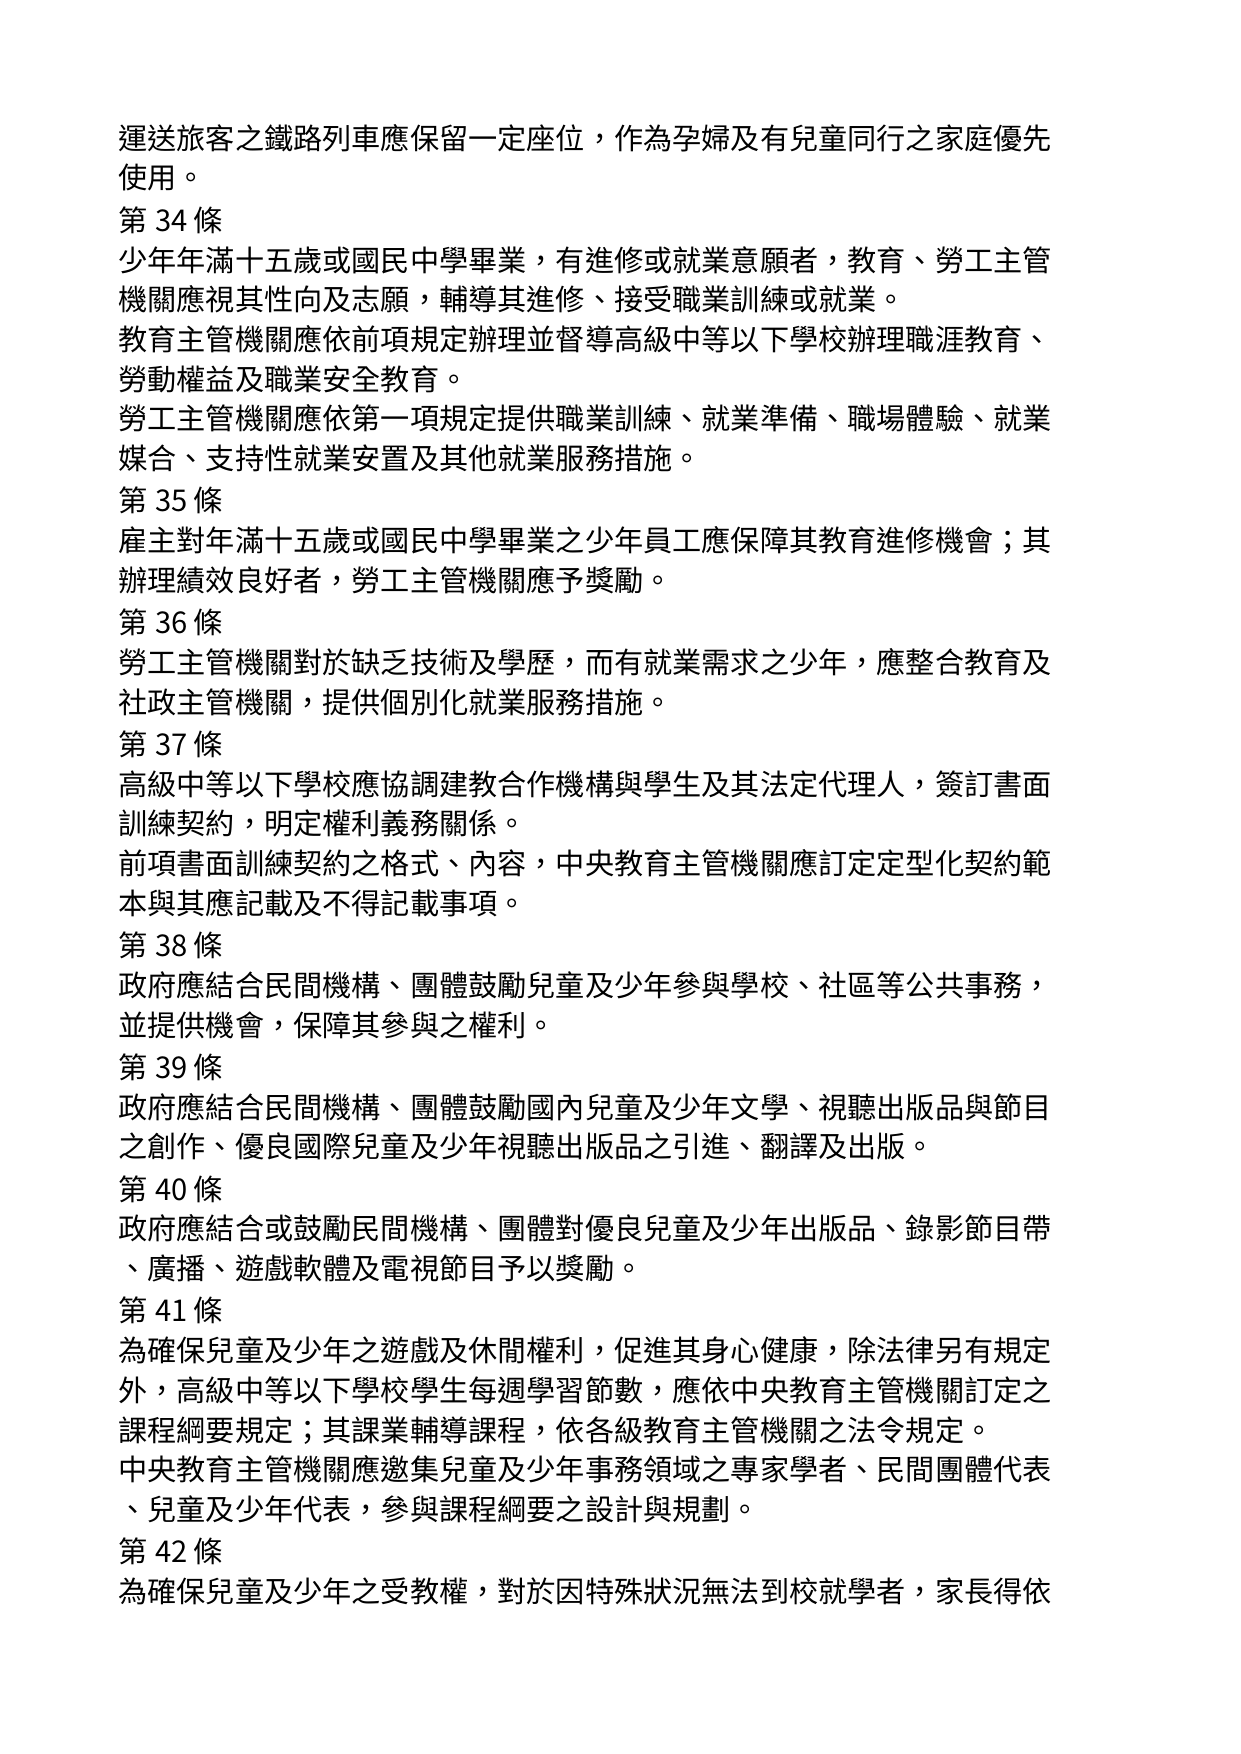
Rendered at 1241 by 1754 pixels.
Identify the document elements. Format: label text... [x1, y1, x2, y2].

text 政府應結合民間機構、團體鼓勵兒童及少年參與學校、社區等公共事務， [118, 965, 1122, 1005]
text 前項書面訓練契約之格式、內容，中央教育主管機關應訂定定型化契約範 [118, 843, 1122, 883]
text 為確保兒童及少年之遊戲及休閒權利，促進其身心健康，除法律另有規定 [118, 1330, 1122, 1370]
text 第 42 條 [118, 1529, 1122, 1571]
text 第 39 條 [118, 1044, 1122, 1087]
text 中央教育主管機關應邀集兒童及少年事務領域之專家學者、民間團體代表 [118, 1449, 1122, 1489]
text 勞工主管機關對於缺乏技術及學歷，而有就業需求之少年，應整合教育及 [118, 642, 1122, 682]
text 為確保兒童及少年之受教權，對於因特殊狀況無法到校就學者，家長得依 [118, 1571, 1122, 1611]
text 使用。 [118, 158, 1122, 197]
text 第 37 條 [118, 722, 1122, 764]
text 機關應視其性向及志願，輔導其進修、接受職業訓練或就業。 [118, 279, 1122, 319]
text 政府應結合民間機構、團體鼓勵國內兒童及少年文學、視聽出版品與節目 [118, 1087, 1122, 1127]
text 訓練契約，明定權利義務關係。 [118, 804, 1122, 843]
text 第 35 條 [118, 478, 1122, 520]
text 本與其應記載及不得記載事項。 [118, 883, 1122, 923]
text 外，高級中等以下學校學生每週學習節數，應依中央教育主管機關訂定之 [118, 1370, 1122, 1410]
text 、廣播、遊戲軟體及電視節目予以獎勵。 [118, 1248, 1122, 1288]
text 、兒童及少年代表，參與課程綱要之設計與規劃。 [118, 1489, 1122, 1529]
text 之創作、優良國際兒童及少年視聽出版品之引進、翻譯及出版。 [118, 1127, 1122, 1166]
text 少年年滿十五歲或國民中學畢業，有進修或就業意願者，教育、勞工主管 [118, 240, 1122, 279]
text 社政主管機關，提供個別化就業服務措施。 [118, 682, 1122, 722]
text 第 34 條 [118, 197, 1122, 240]
text 運送旅客之鐵路列車應保留一定座位，作為孕婦及有兒童同行之家庭優先 [118, 118, 1122, 158]
text 勞動權益及職業安全教育。 [118, 359, 1122, 399]
text 媒合、支持性就業安置及其他就業服務措施。 [118, 438, 1122, 478]
text 高級中等以下學校應協調建教合作機構與學生及其法定代理人，簽訂書面 [118, 764, 1122, 804]
text 勞工主管機關應依第一項規定提供職業訓練、就業準備、職場體驗、就業 [118, 399, 1122, 438]
text 教育主管機關應依前項規定辦理並督導高級中等以下學校辦理職涯教育、 [118, 319, 1122, 359]
text 第 40 條 [118, 1166, 1122, 1209]
text 課程綱要規定；其課業輔導課程，依各級教育主管機關之法令規定。 [118, 1410, 1122, 1449]
text 第 38 條 [118, 923, 1122, 965]
text 第 41 條 [118, 1288, 1122, 1330]
text 第 36 條 [118, 600, 1122, 642]
text 雇主對年滿十五歲或國民中學畢業之少年員工應保障其教育進修機會；其 [118, 520, 1122, 560]
text 政府應結合或鼓勵民間機構、團體對優良兒童及少年出版品、錄影節目帶 [118, 1209, 1122, 1248]
text 並提供機會，保障其參與之權利。 [118, 1005, 1122, 1044]
text 辦理績效良好者，勞工主管機關應予獎勵。 [118, 560, 1122, 600]
